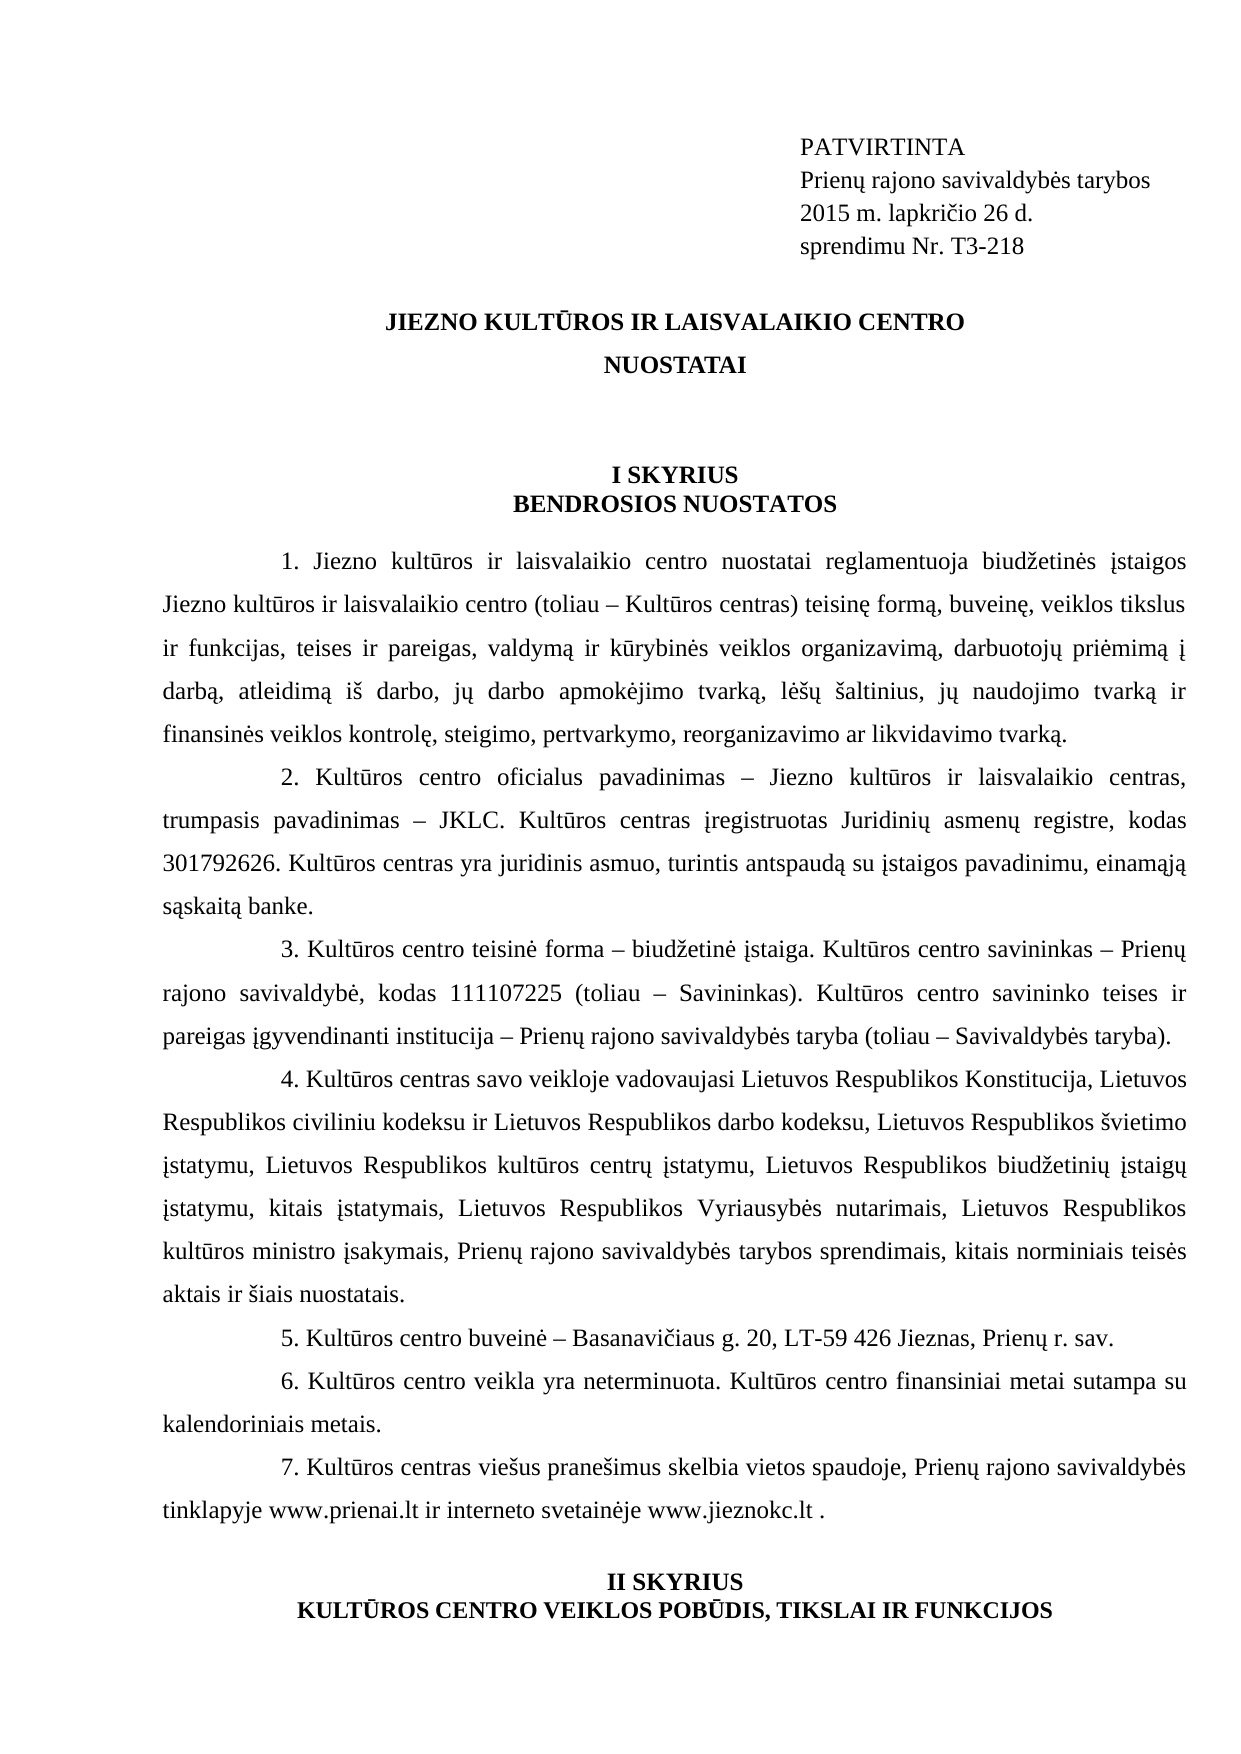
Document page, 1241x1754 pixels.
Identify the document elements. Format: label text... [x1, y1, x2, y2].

text 1. Jiezno kultūros ir laisvalaikio centro nuostatai reglamentuoja biudžetinės įstaigos Jiezno kultūros ir laisvalaikio centro (toliau – Kultūros centras) teisinę formą, buveinę, veiklos tikslus ir funkcijas, teises ir pareigas, valdymą ir kūrybinės veiklos organizavimą, darbuotojų priėmimą į darbą, atleidimą iš darbo, jų darbo apmokėjimo tvarką, lėšų šaltinius, jų naudojimo tvarką ir finansinės veiklos kontrolę, steigimo, pertvarkymo, reorganizavimo ar likvidavimo tvarką. [162, 546, 1187, 748]
text BENDROSIOS NUOSTATOS [162, 489, 1187, 518]
text KULTŪROS CENTRO VEIKLOS POBŪDIS, TIKSLAI IR FUNKCIJOS [162, 1596, 1187, 1623]
text 2. Kultūros centro oficialus pavadinimas – Jiezno kultūros ir laisvalaikio centras, trumpasis pavadinimas – JKLC. Kultūros centras įregistruotas Juridinių asmenų registre, kodas 301792626. Kultūros centras yra juridinis asmuo, turintis antspaudą su įstaigos pavadinimu, einamąją sąskaitą banke. [162, 762, 1187, 920]
text 2015 m. lapkričio 26 d. [800, 198, 1187, 226]
text sprendimu Nr. T3-218 [800, 231, 1187, 259]
text Prienų rajono savivaldybės tarybos [800, 165, 1187, 193]
text 5. Kultūros centro buveinė – Basanavičiaus g. 20, LT-59 426 Jieznas, Prienų r. sav. [162, 1323, 1187, 1351]
text PATVIRTINTA [800, 132, 1187, 160]
text JIEZNO KULTŪROS IR LAISVALAIKIO CENTRO [162, 307, 1187, 336]
text II SKYRIUS [162, 1567, 1187, 1596]
text NUOSTATAI [162, 350, 1187, 379]
text 7. Kultūros centras viešus pranešimus skelbia vietos spaudoje, Prienų rajono savivaldybės tinklapyje www.prienai.lt ir interneto svetainėje www.jieznokc.lt . [162, 1452, 1187, 1524]
text 6. Kultūros centro veikla yra neterminuota. Kultūros centro finansiniai metai sutampa su kalendoriniais metais. [162, 1366, 1187, 1438]
text I SKYRIUS [162, 460, 1187, 489]
text 3. Kultūros centro teisinė forma – biudžetinė įstaiga. Kultūros centro savininkas – Prienų rajono savivaldybė, kodas 111107225 (toliau – Savininkas). Kultūros centro savininko teises ir pareigas įgyvendinanti institucija – Prienų rajono savivaldybės taryba (toliau – Savivaldybės taryba). [162, 934, 1187, 1049]
text 4. Kultūros centras savo veikloje vadovaujasi Lietuvos Respublikos Konstitucija, Lietuvos Respublikos civiliniu kodeksu ir Lietuvos Respublikos darbo kodeksu, Lietuvos Respublikos švietimo įstatymu, Lietuvos Respublikos kultūros centrų įstatymu, Lietuvos Respublikos biudžetinių įstaigų įstatymu, kitais įstatymais, Lietuvos Respublikos Vyriausybės nutarimais, Lietuvos Respublikos kultūros ministro įsakymais, Prienų rajono savivaldybės tarybos sprendimais, kitais norminiais teisės aktais ir šiais nuostatais. [162, 1064, 1187, 1308]
